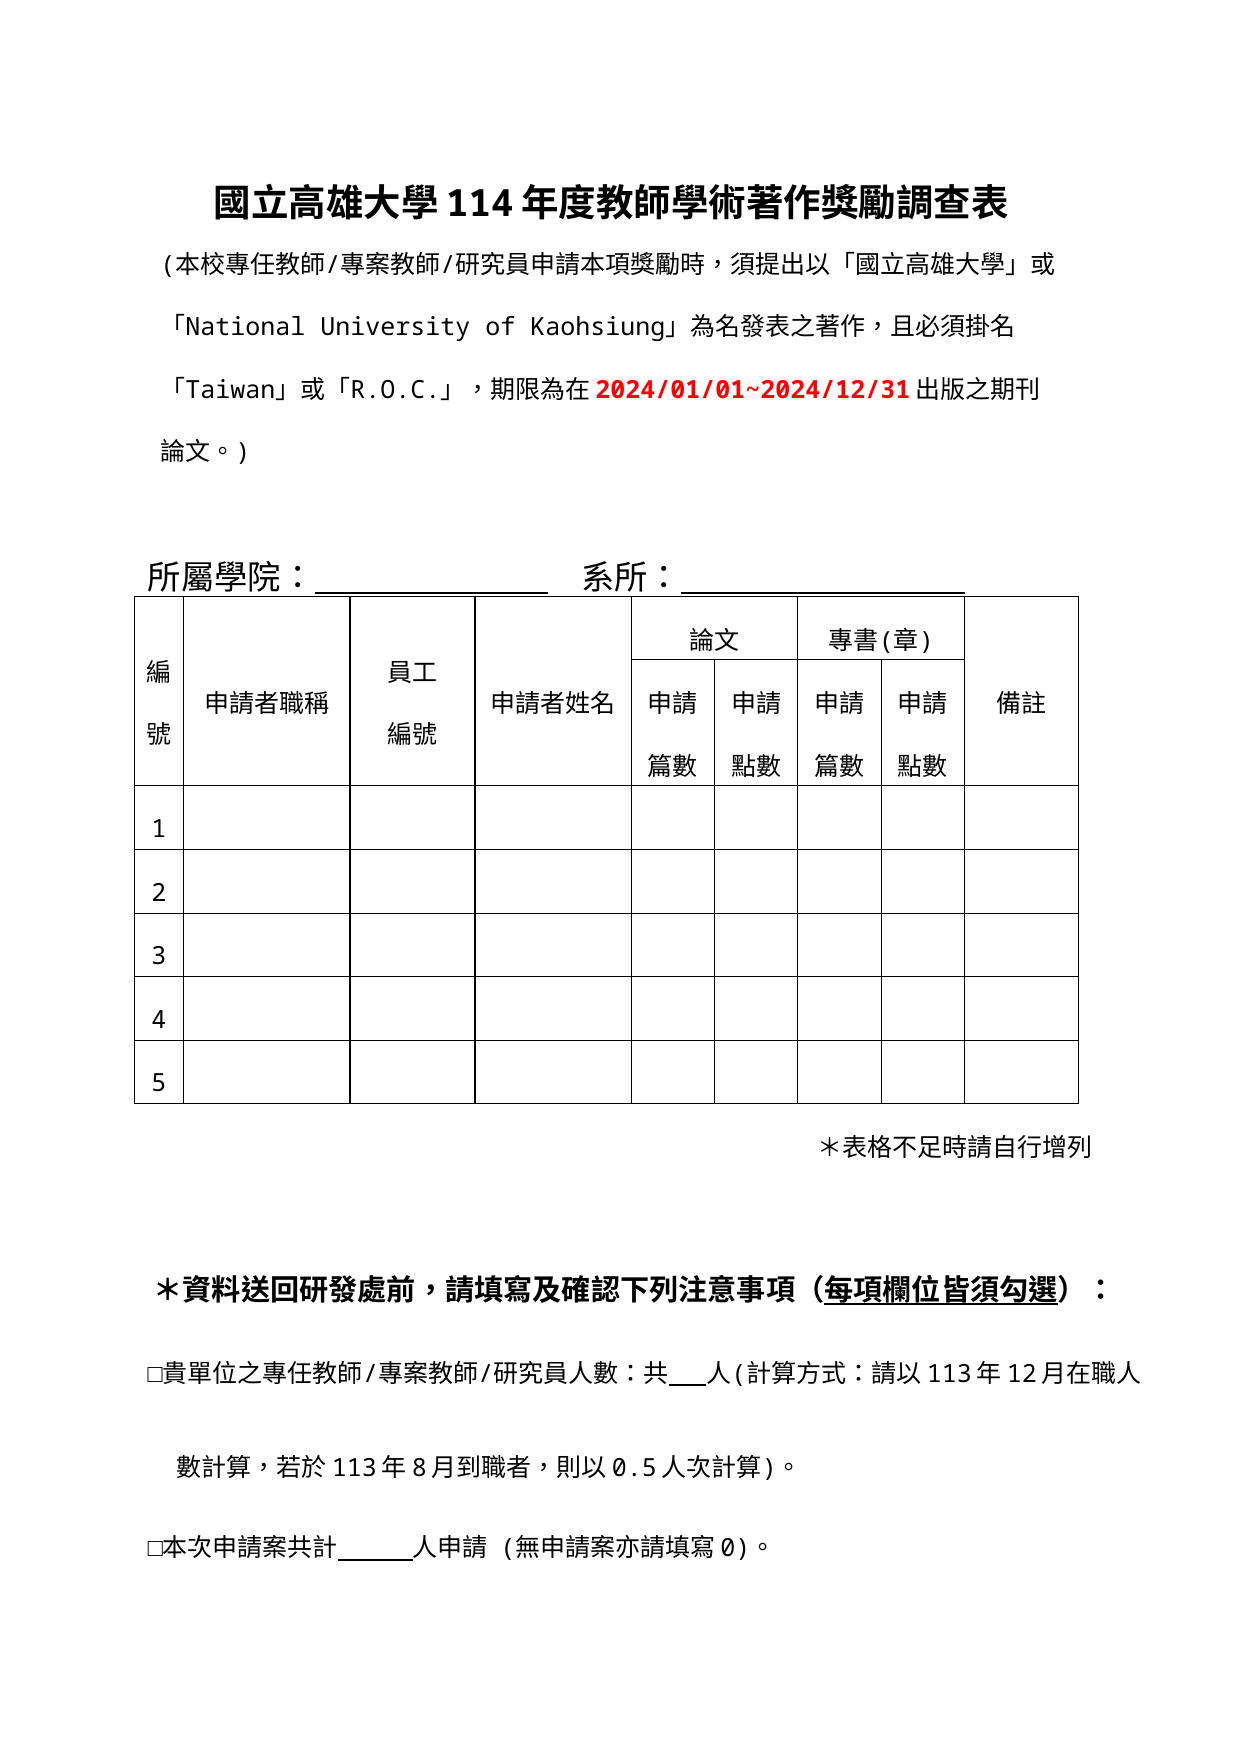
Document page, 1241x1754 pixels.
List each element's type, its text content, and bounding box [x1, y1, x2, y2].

table_cell [632, 914, 714, 976]
text □貴單位之專任教師/專案教師/研究員人數：共 人(計算方式：請以113年12月在職人數計算，若於113年8月到職者，則以0.5人次計算)。 [147, 1330, 1142, 1486]
table_header 申請者姓名 [476, 597, 631, 785]
table_cell [965, 977, 1078, 1039]
table_header 員工 編號 [351, 597, 474, 785]
table_header 論文 [632, 597, 797, 659]
table_cell 申請點數 [882, 660, 964, 785]
table_cell [476, 850, 631, 912]
table_cell [715, 977, 797, 1039]
table_cell [184, 850, 349, 912]
table_cell [184, 914, 349, 976]
table_cell [351, 914, 474, 976]
text ＊表格不足時請自行增列 [148, 1104, 1092, 1167]
table_cell [798, 786, 881, 849]
table_cell 3 [135, 914, 183, 976]
table_cell [351, 850, 474, 912]
table_cell [715, 914, 797, 976]
table_header 專書(章) [798, 597, 964, 659]
table_cell [882, 850, 964, 912]
table_cell [882, 786, 964, 849]
table_cell [798, 977, 881, 1039]
table_cell [476, 914, 631, 976]
table_cell [476, 1041, 631, 1103]
table_cell 2 [135, 850, 183, 912]
table_cell 4 [135, 977, 183, 1039]
table_cell [632, 1041, 714, 1103]
table_cell [632, 977, 714, 1039]
table_cell [715, 786, 797, 849]
table_cell [715, 850, 797, 912]
table_cell 申請點數 [715, 660, 797, 785]
table_cell [184, 977, 349, 1039]
table_cell [184, 1041, 349, 1103]
table_header 備註 [965, 597, 1078, 785]
table_cell [882, 977, 964, 1039]
table_cell 申請篇數 [798, 660, 881, 785]
table_cell [965, 1041, 1078, 1103]
table_cell [632, 786, 714, 849]
table_cell [798, 850, 881, 912]
table_cell [965, 914, 1078, 976]
table_cell 1 [135, 786, 183, 849]
table_cell [632, 850, 714, 912]
table_cell [351, 1041, 474, 1103]
table_cell [965, 786, 1078, 849]
text 所屬學院： 系所： [148, 533, 1092, 596]
table_cell 5 [135, 1041, 183, 1103]
table_cell [882, 914, 964, 976]
table_cell 申請篇數 [632, 660, 714, 785]
table_header 編號 [135, 597, 183, 785]
table_cell [715, 1041, 797, 1103]
table_cell [798, 914, 881, 976]
table_cell [882, 1041, 964, 1103]
table_cell [351, 786, 474, 849]
table_cell [965, 850, 1078, 912]
table_cell [798, 1041, 881, 1103]
text 國立高雄大學114年度教師學術著作獎勵調查表 [16, 158, 1092, 221]
table_cell [351, 977, 474, 1039]
text ＊資料送回研發處前，請填寫及確認下列注意事項（每項欄位皆須勾選）： [10, 1246, 1167, 1308]
text (本校專任教師/專案教師/研究員申請本項獎勵時，須提出以「國立高雄大學」或「National University of Kaohsiung」為名發表之著作，且必須掛名「Taiwan」或「R.O.C.」，期限為在2024/01/01~2024/12/31出版之期刊論文。) [160, 221, 1060, 471]
text □本次申請案共計 人申請 (無申請案亦請填寫0)。 [16, 1504, 1142, 1567]
table_cell [476, 977, 631, 1039]
table_cell [184, 786, 349, 849]
table_header 申請者職稱 [184, 597, 349, 785]
table_cell [476, 786, 631, 849]
